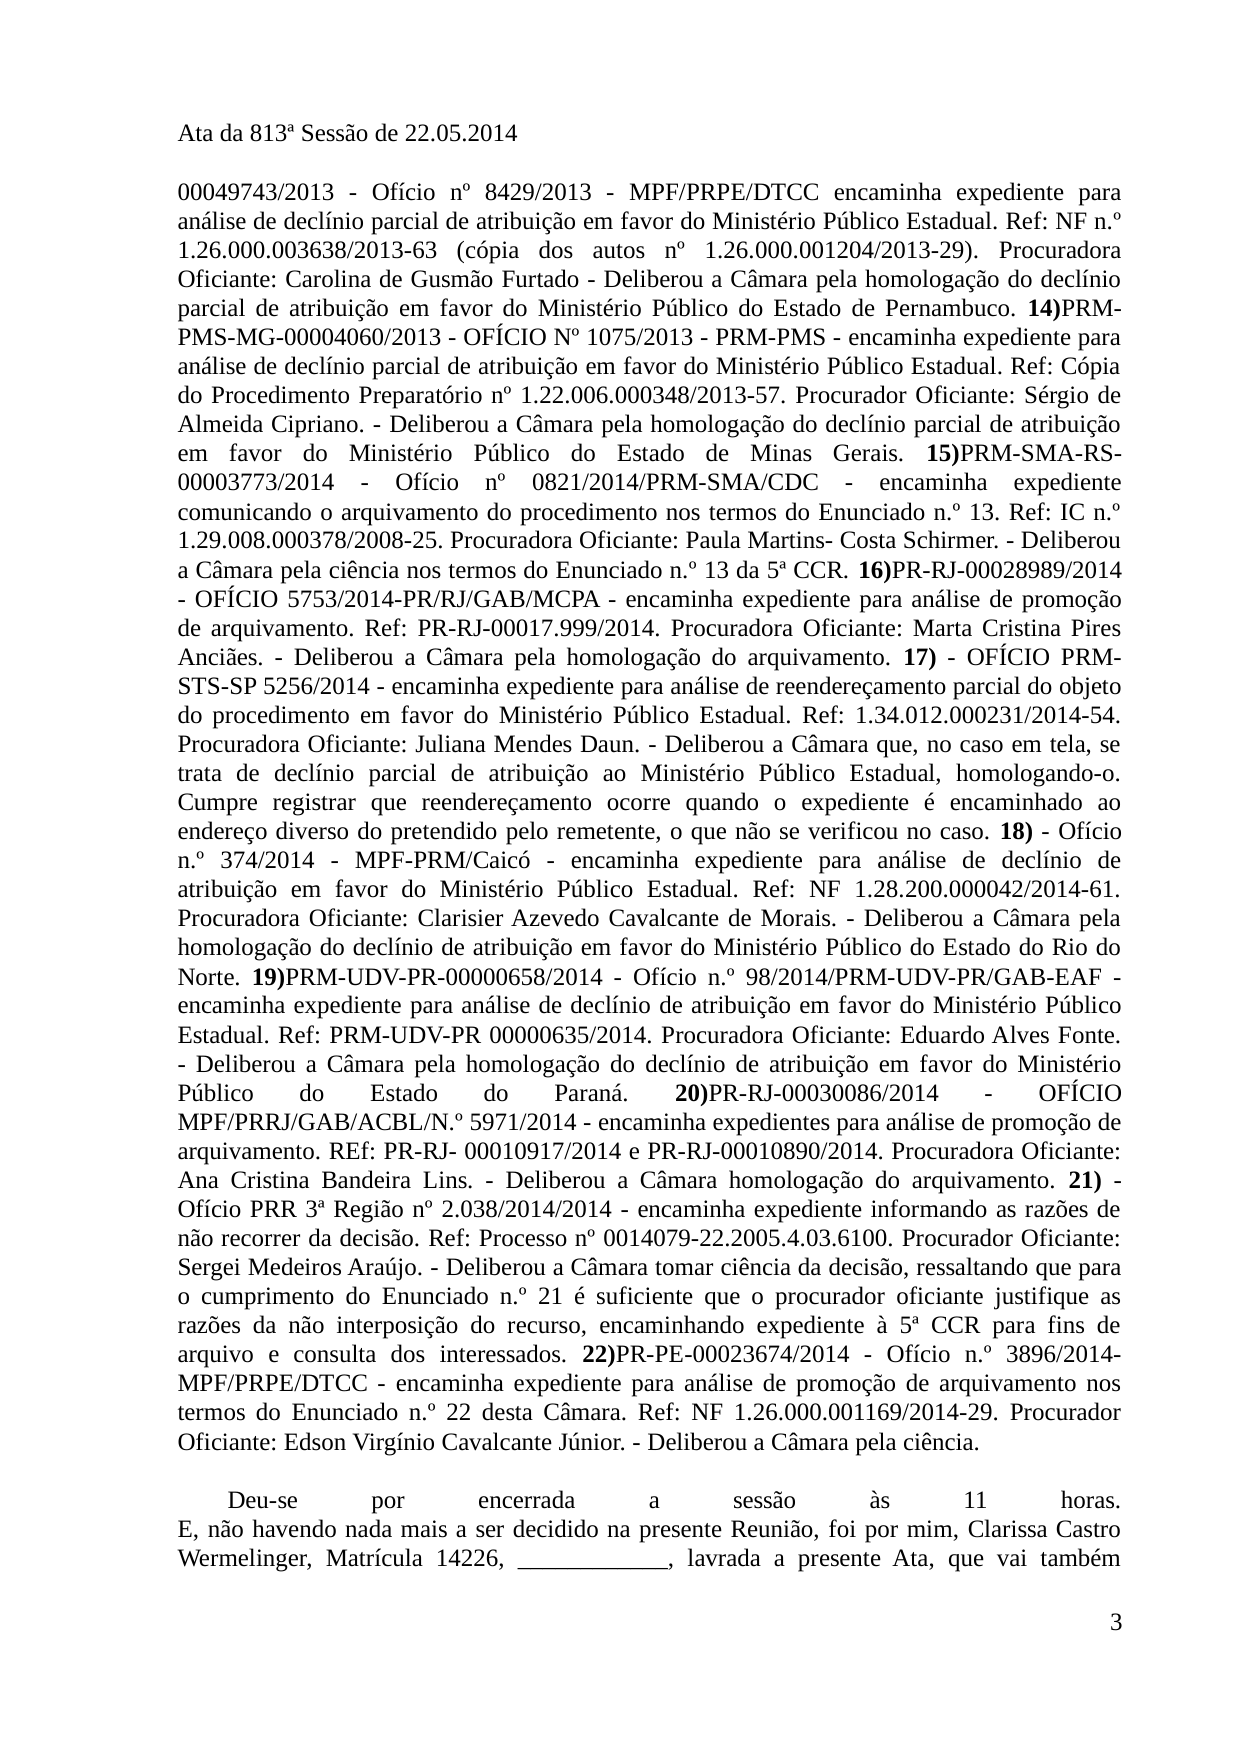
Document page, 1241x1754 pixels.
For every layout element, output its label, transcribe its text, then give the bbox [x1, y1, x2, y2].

text 00049743/2013 - Ofício nº 8429/2013 - MPF/PRPE/DTCC encaminha expediente para análise de declínio parcial de atribuição em favor do Ministério Público Estadual. Ref: NF n.º 1.26.000.003638/2013-63 (cópia dos autos nº 1.26.000.001204/2013-29). Procuradora Oficiante: Carolina de Gusmão Furtado - Deliberou a Câmara pela homologação do declínio parcial de atribuição em favor do Ministério Público do Estado de Pernambuco. 14)PRM-PMS-MG-00004060/2013 - OFÍCIO Nº 1075/2013 - PRM-PMS - encaminha expediente para análise de declínio parcial de atribuição em favor do Ministério Público Estadual. Ref: Cópia do Procedimento Preparatório nº 1.22.006.000348/2013-57. Procurador Oficiante: Sérgio de Almeida Cipriano. - Deliberou a Câmara pela homologação do declínio parcial de atribuição em favor do Ministério Público do Estado de Minas Gerais. 15)PRM-SMA-RS-00003773/2014 - Ofício nº 0821/2014/PRM-SMA/CDC - encaminha expediente comunicando o arquivamento do procedimento nos termos do Enunciado n.º 13. Ref: IC n.º 1.29.008.000378/2008-25. Procuradora Oficiante: Paula Martins- Costa Schirmer. - Deliberou a Câmara pela ciência nos termos do Enunciado n.º 13 da 5ª CCR. 16)PR-RJ-00028989/2014 - OFÍCIO 5753/2014-PR/RJ/GAB/MCPA - encaminha expediente para análise de promoção de arquivamento. Ref: PR-RJ-00017.999/2014. Procuradora Oficiante: Marta Cristina Pires Anciães. - Deliberou a Câmara pela homologação do arquivamento. 17) - OFÍCIO PRM-STS-SP 5256/2014 - encaminha expediente para análise de reendereçamento parcial do objeto do procedimento em favor do Ministério Público Estadual. Ref: 1.34.012.000231/2014-54. Procuradora Oficiante: Juliana Mendes Daun. - Deliberou a Câmara que, no caso em tela, se trata de declínio parcial de atribuição ao Ministério Público Estadual, homologando-o. Cumpre registrar que reendereçamento ocorre quando o expediente é encaminhado ao endereço diverso do pretendido pelo remetente, o que não se verificou no caso. 18) - Ofício n.º 374/2014 - MPF-PRM/Caicó - encaminha expediente para análise de declínio de atribuição em favor do Ministério Público Estadual. Ref: NF 1.28.200.000042/2014-61. Procuradora Oficiante: Clarisier Azevedo Cavalcante de Morais. - Deliberou a Câmara pela homologação do declínio de atribuição em favor do Ministério Público do Estado do Rio do Norte. 19)PRM-UDV-PR-00000658/2014 - Ofício n.º 98/2014/PRM-UDV-PR/GAB-EAF - encaminha expediente para análise de declínio de atribuição em favor do Ministério Público Estadual. Ref: PRM-UDV-PR 00000635/2014. Procuradora Oficiante: Eduardo Alves Fonte. - Deliberou a Câmara pela homologação do declínio de atribuição em favor do Ministério Público do Estado do Paraná. 20)PR-RJ-00030086/2014 - OFÍCIO MPF/PRRJ/GAB/ACBL/N.º 5971/2014 - encaminha expedientes para análise de promoção de arquivamento. REf: PR-RJ- 00010917/2014 e PR-RJ-00010890/2014. Procuradora Oficiante: Ana Cristina Bandeira Lins. - Deliberou a Câmara homologação do arquivamento. 21) - Ofício PRR 3ª Região nº 2.038/2014/2014 - encaminha expediente informando as razões de não recorrer da decisão. Ref: Processo nº 0014079-22.2005.4.03.6100. Procurador Oficiante: Sergei Medeiros Araújo. - Deliberou a Câmara tomar ciência da decisão, ressaltando que para o cumprimento do Enunciado n.º 21 é suficiente que o procurador oficiante justifique as razões da não interposição do recurso, encaminhando expediente à 5ª CCR para fins de arquivo e consulta dos interessados. 22)PR-PE-00023674/2014 - Ofício n.º 3896/2014-MPF/PRPE/DTCC - encaminha expediente para análise de promoção de arquivamento nos termos do Enunciado n.º 22 desta Câmara. Ref: NF 1.26.000.001169/2014-29. Procurador Oficiante: Edson Virgínio Cavalcante Júnior. - Deliberou a Câmara pela ciência. [177, 177, 1122, 1455]
text Deu-se por encerrada a sessão às 11 horas. E, não havendo nada mais a ser decidido na presente Reunião, foi por mim, Clarissa Castro Wermelinger, Matrícula 14226, ____________, lavrada a presente Ata, que vai também [177, 1484, 1122, 1572]
